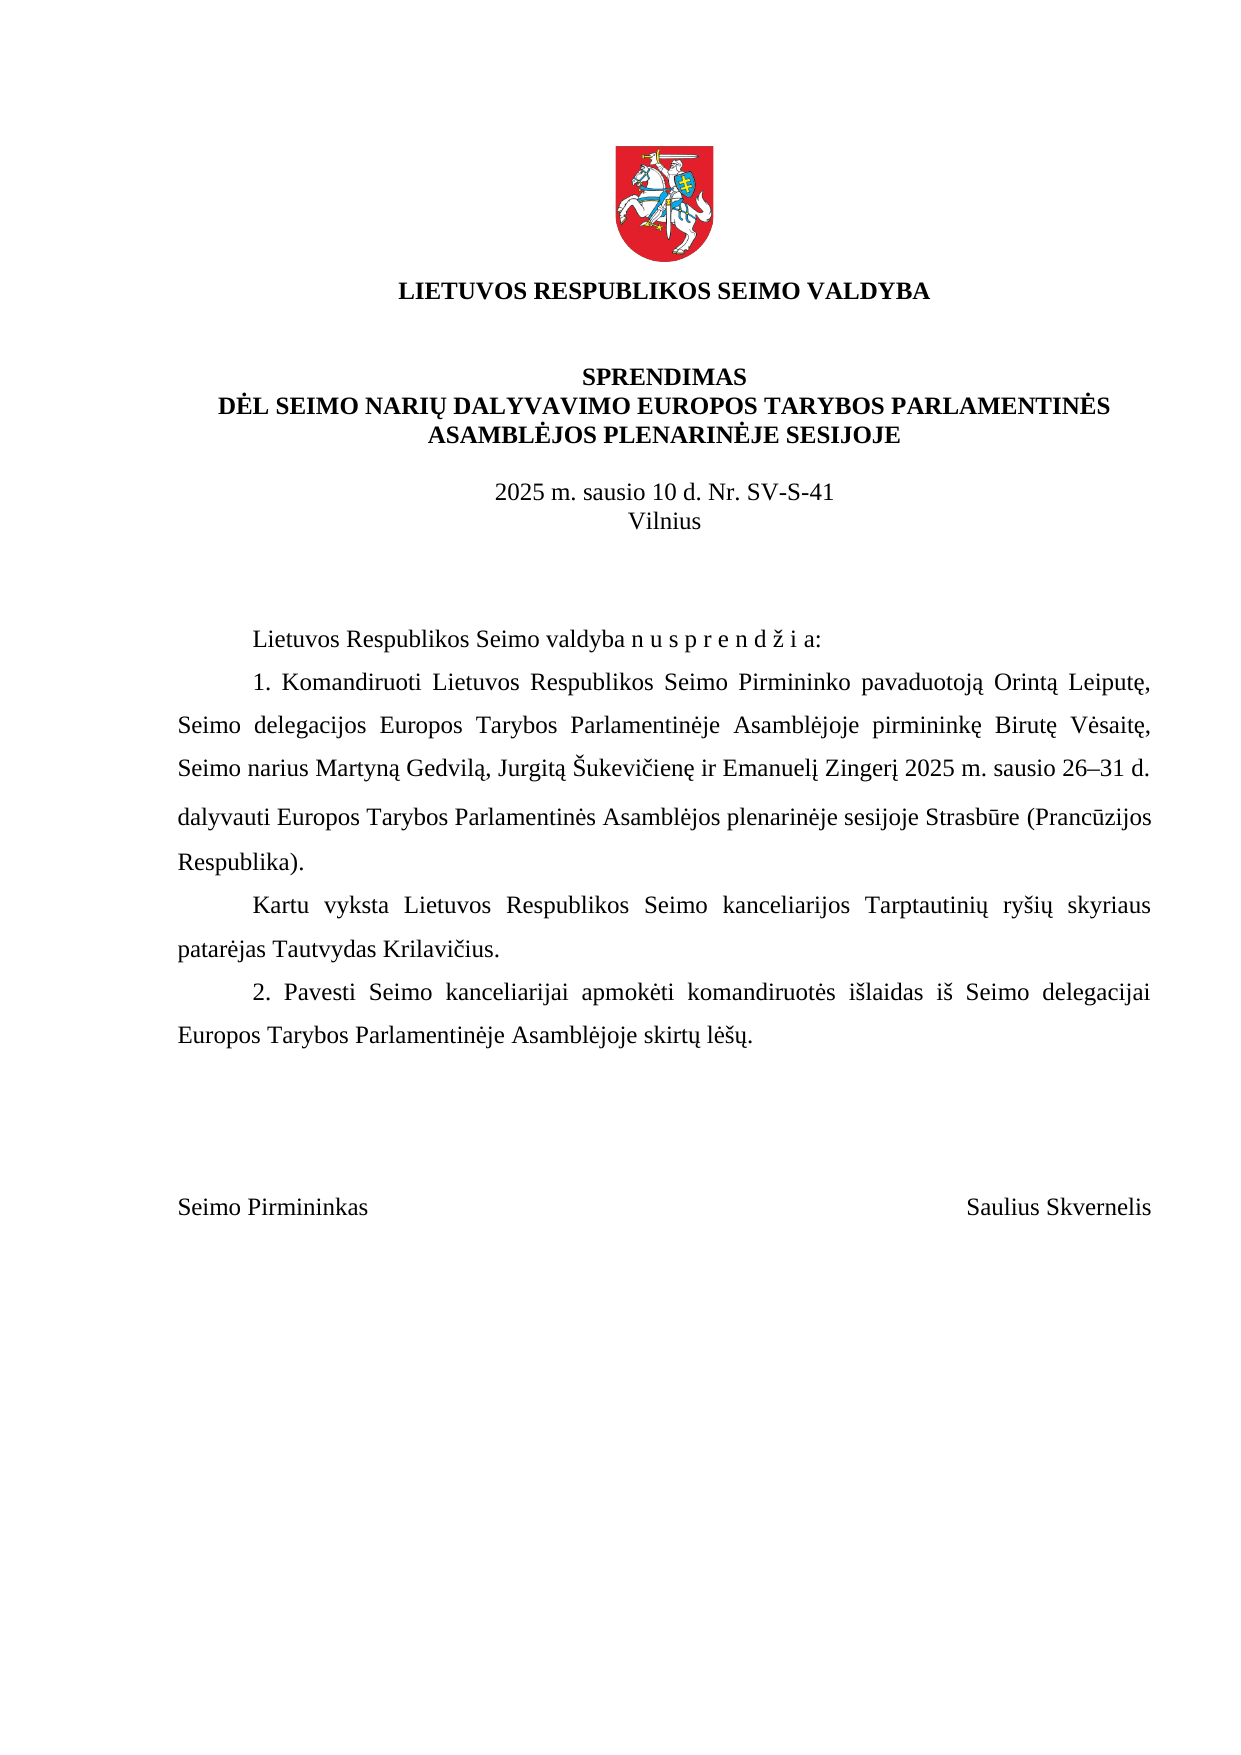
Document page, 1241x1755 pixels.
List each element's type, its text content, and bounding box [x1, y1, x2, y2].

text 2025 m. sausio 10 d. Nr. SV-S-41 [177, 477, 1152, 506]
text Lietuvos Respublikos Seimo valdyba nusprendžia: [177, 624, 1152, 653]
text Seimo Pirmininkas Saulius Skvernelis [177, 1192, 1152, 1221]
text LIETUVOS RESPUBLIKOS SEIMO VALDYBA [177, 276, 1152, 305]
text Vilnius [177, 506, 1152, 535]
text 1. Komandiruoti Lietuvos Respublikos Seimo Pirmininko pavaduotoją Orintą Leiputę, Seimo delegacijos Europos Tarybos Parlamentinėje Asamblėjoje pirmininkę Birutę Vėsaitę, Seimo narius Martyną Gedvilą, Jurgitą Šukevičienę ir Emanuelį Zingerį 2025 m. sausio 26–31 d. dalyvauti Europos Tarybos Parlamentinės Asamblėjos plenarinėje sesijoje Strasbūre (Prancūzijos Respublika). [177, 667, 1152, 876]
text DĖL SEIMO NARIŲ DALYVAVIMO EUROPOS TARYBOS PARLAMENTINĖS ASAMBLĖJOS PLENARINĖJE SESIJOJE [177, 391, 1152, 448]
text SPRENDIMAS [177, 362, 1152, 391]
text 2. Pavesti Seimo kanceliarijai apmokėti komandiruotės išlaidas iš Seimo delegacijai Europos Tarybos Parlamentinėje Asamblėjoje skirtų lėšų. [177, 977, 1152, 1049]
text Kartu vyksta Lietuvos Respublikos Seimo kanceliarijos Tarptautinių ryšių skyriaus patarėjas Tautvydas Krilavičius. [177, 891, 1152, 962]
